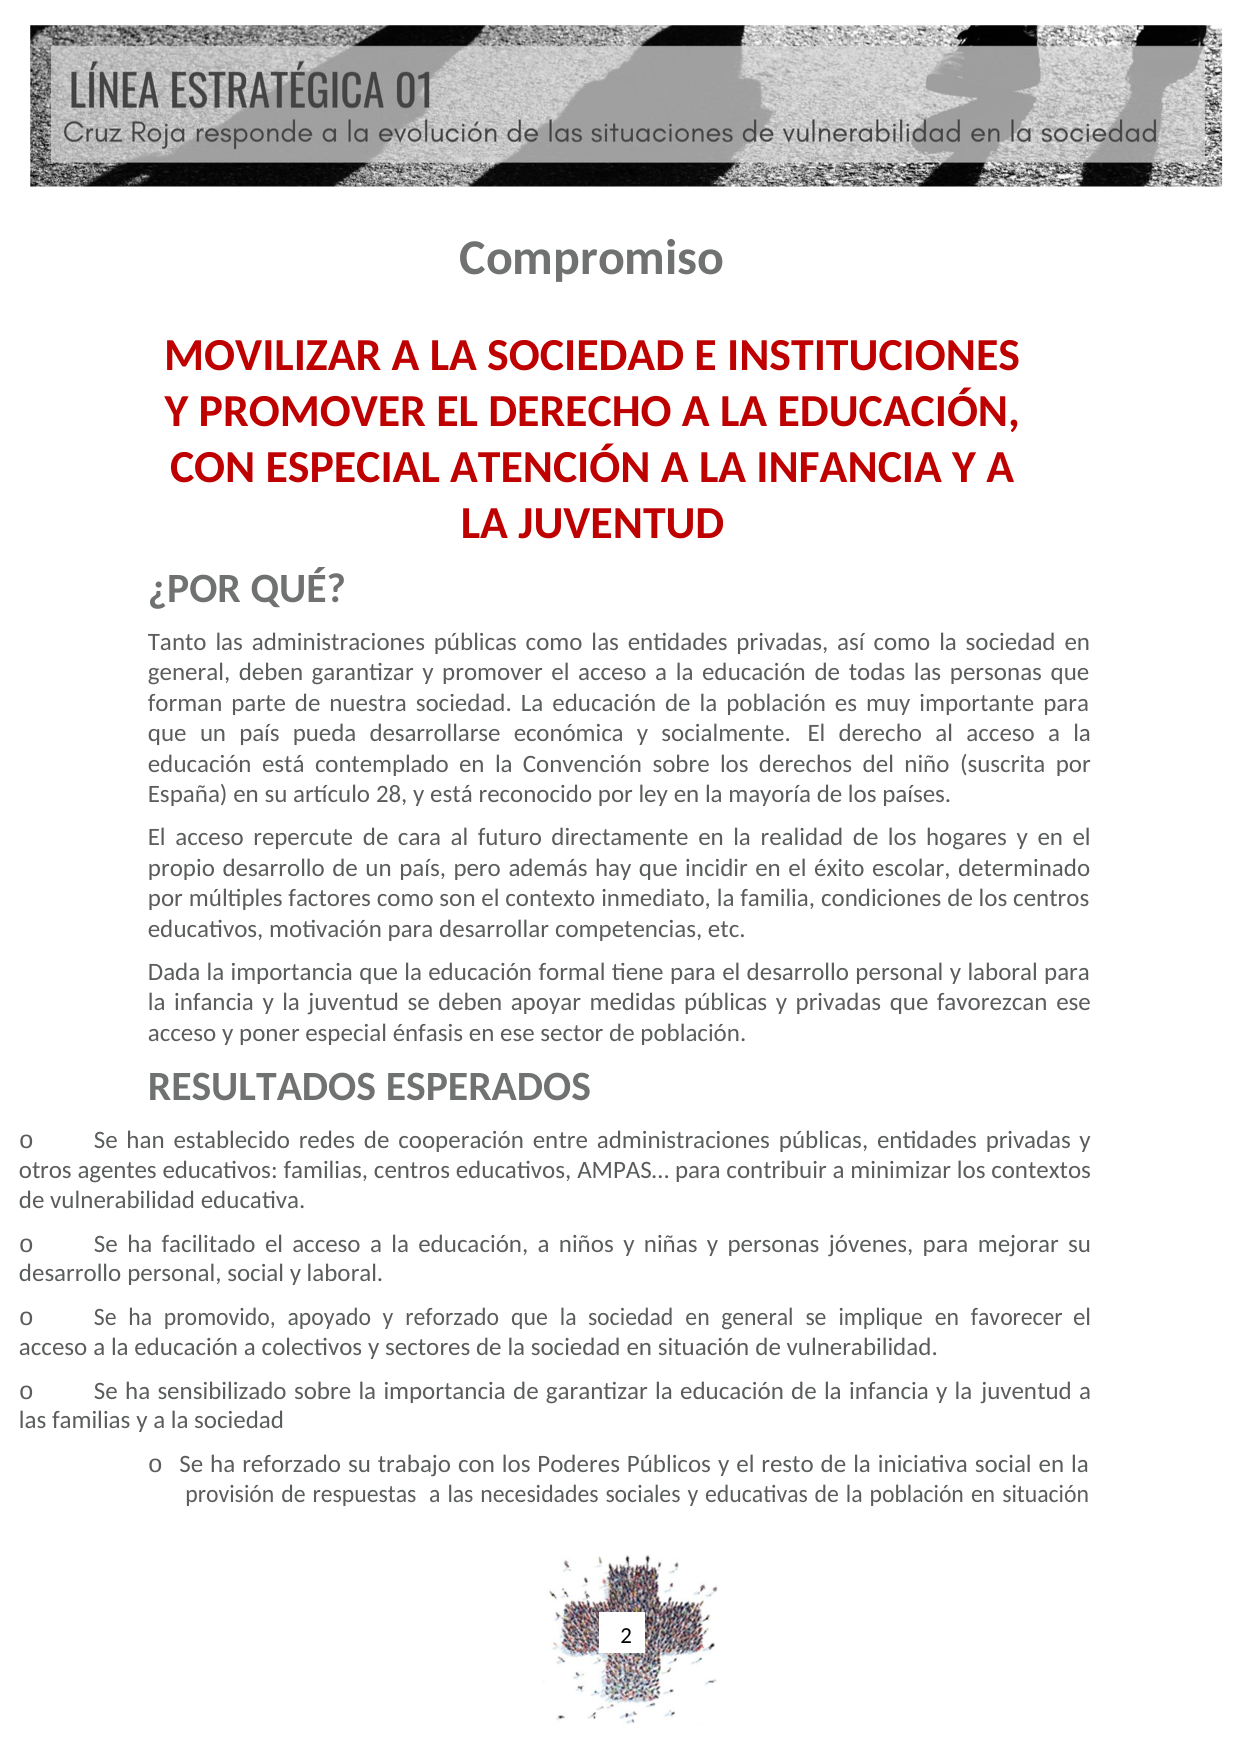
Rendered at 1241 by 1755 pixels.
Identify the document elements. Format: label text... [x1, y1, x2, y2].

list Se han establecido redes de cooperación entre administraciones públicas, entidades privadas y otros agentes educativos: familias, centros educativos, AMPAS… para contribuir a minimizar los contextos de vulnerabilidad educativa. [19, 1124, 1091, 1215]
list Se ha sensibilizado sobre la importancia de garantizar la educación de la infancia y la juventud a las familias y a la sociedad [19, 1375, 1091, 1435]
text El acceso repercute de cara al futuro directamente en la realidad de los hogares y en el propio desarrollo de un país, pero además hay que incidir en el éxito escolar, determinado por múltiples factores como son el contexto inmediato, la familia, condiciones de los centros educativos, motivación para desarrollar competencias, etc. [148, 821, 1091, 943]
text o Se ha reforzado su trabajo con los Poderes Públicos y el resto de la iniciativa social en la provisión de respuestas a las necesidades sociales y educativas de la población en situación [148, 1448, 1091, 1509]
list Se ha promovido, apoyado y reforzado que la sociedad en general se implique en favorecer el acceso a la educación a colectivos y sectores de la sociedad en situación de vulnerabilidad. [19, 1301, 1091, 1362]
list Se ha facilitado el acceso a la educación, a niños y niñas y personas jóvenes, para mejorar su desarrollo personal, social y laboral. [19, 1228, 1091, 1287]
subtitle MOVILIZAR A LA SOCIEDAD E INSTITUCIONES Y PROMOVER EL DERECHO A LA EDUCACIÓN, CON ESPECIAL ATENCIÓN A LA INFANCIA Y A LA JUVENTUD [163, 326, 1021, 550]
text Tanto las administraciones públicas como las entidades privadas, así como la sociedad en general, deben garantizar y promover el acceso a la educación de todas las personas que forman parte de nuestra sociedad. La educación de la población es muy importante para que un país pueda desarrollarse económica y socialmente. El derecho al acceso a la educación está contemplado en la Convención sobre los derechos del niño (suscrita por España) en su artículo 28, y está reconocido por ley en la mayoría de los países. [148, 626, 1091, 809]
subtitle ¿POR QUÉ? [148, 562, 1234, 613]
text Dada la importancia que la educación formal tiene para el desarrollo personal y laboral para la infancia y la juventud se deben apoyar medidas públicas y privadas que favorezcan ese acceso y poner especial énfasis en ese sector de población. [148, 956, 1091, 1047]
subtitle RESULTADOS ESPERADOS [148, 1060, 1234, 1111]
